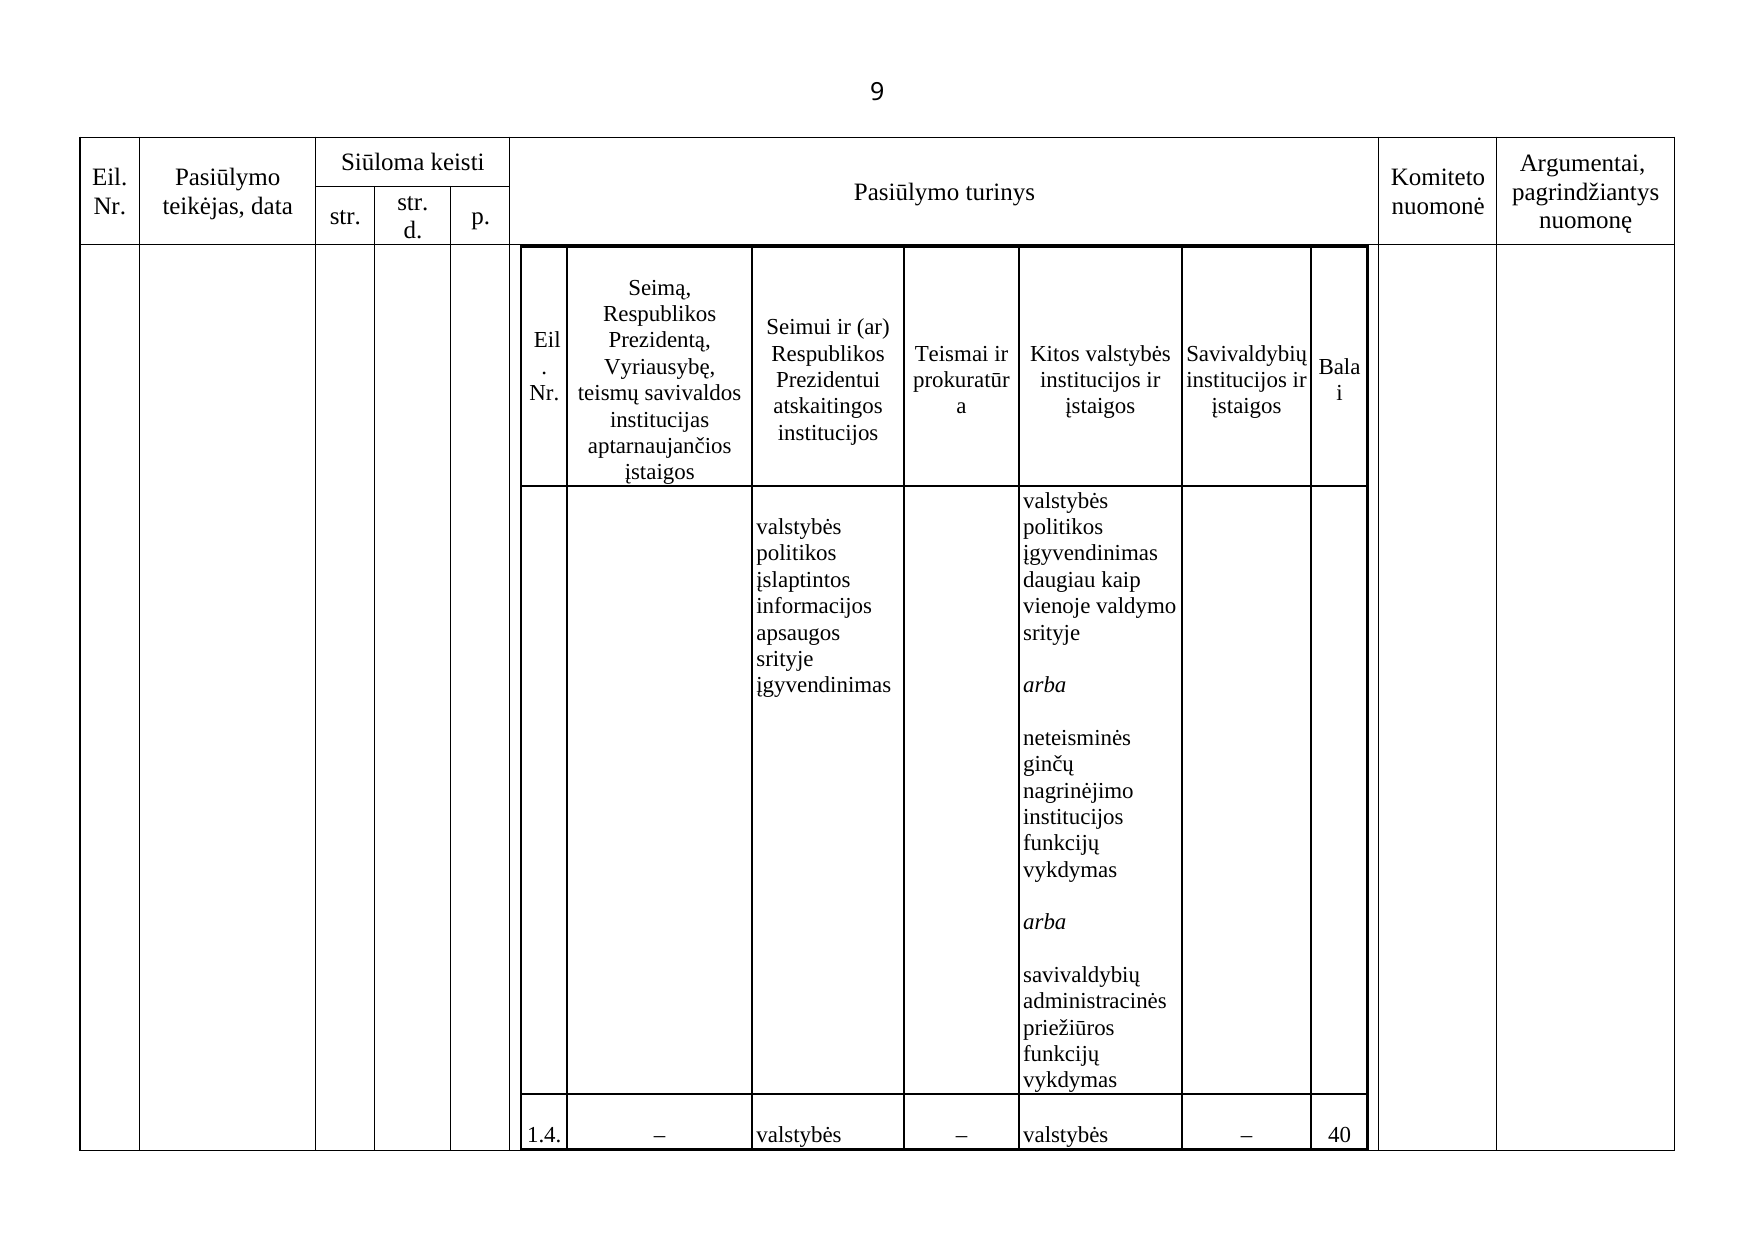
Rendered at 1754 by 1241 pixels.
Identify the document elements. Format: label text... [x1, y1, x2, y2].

table_cell p. [451, 187, 509, 244]
table_cell [1183, 487, 1310, 1093]
table_header Siūloma keisti [316, 138, 509, 186]
table_header Pasiūlymo turinys [510, 138, 1378, 244]
table_cell [1312, 487, 1366, 1093]
table_cell valstybės [753, 1095, 903, 1148]
table_header Eil. Nr. [522, 248, 566, 485]
table_cell – [568, 1095, 751, 1148]
table_header Balai [1312, 248, 1366, 485]
table_cell 1.4. [522, 1095, 566, 1148]
table_cell valstybės politikos įgyvendinimas daugiau kaip vienoje valdymo srityje arba neteisminės ginčų nagrinėjimo institucijos funkcijų vykdymas arba savivaldybių administracinės priežiūros funkcijų vykdymas [1020, 487, 1181, 1093]
table_cell [375, 245, 450, 1150]
table_header Pasiūlymo teikėjas, data [140, 138, 315, 244]
table_header Savivaldybių institucijos ir įstaigos [1183, 248, 1310, 485]
table_cell – [1183, 1095, 1310, 1148]
table_header Argumentai, pagrindžiantys nuomonę [1497, 138, 1674, 244]
table_header Teismai ir prokuratūra [905, 248, 1018, 485]
table_cell valstybės [1020, 1095, 1181, 1148]
table_cell [1379, 245, 1496, 1150]
table_cell [1497, 245, 1674, 1150]
table_header Komiteto nuomonė [1379, 138, 1496, 244]
table_cell – [905, 1095, 1018, 1148]
table_header Seimą, Respublikos Prezidentą, Vyriausybę, teismų savivaldos institucijas aptarnaujančios įstaigos [568, 248, 751, 485]
table_cell 40 [1312, 1095, 1366, 1148]
table_cell [81, 245, 139, 1150]
table_cell [140, 245, 315, 1150]
table_cell str. [316, 187, 374, 244]
table_cell [522, 487, 566, 1093]
table_cell [316, 245, 374, 1150]
table_cell valstybės politikos įslaptintos informacijos apsaugos srityje įgyvendinimas [753, 487, 903, 1093]
table_cell [568, 487, 751, 1093]
table_cell str. d. [375, 187, 450, 244]
table_cell [905, 487, 1018, 1093]
table_cell [451, 245, 509, 1150]
table_header Kitos valstybės institucijos ir įstaigos [1020, 248, 1181, 485]
table_header Eil. Nr. [81, 138, 139, 244]
table_header Seimui ir (ar) Respublikos Prezidentui atskaitingos institucijos [753, 248, 903, 485]
